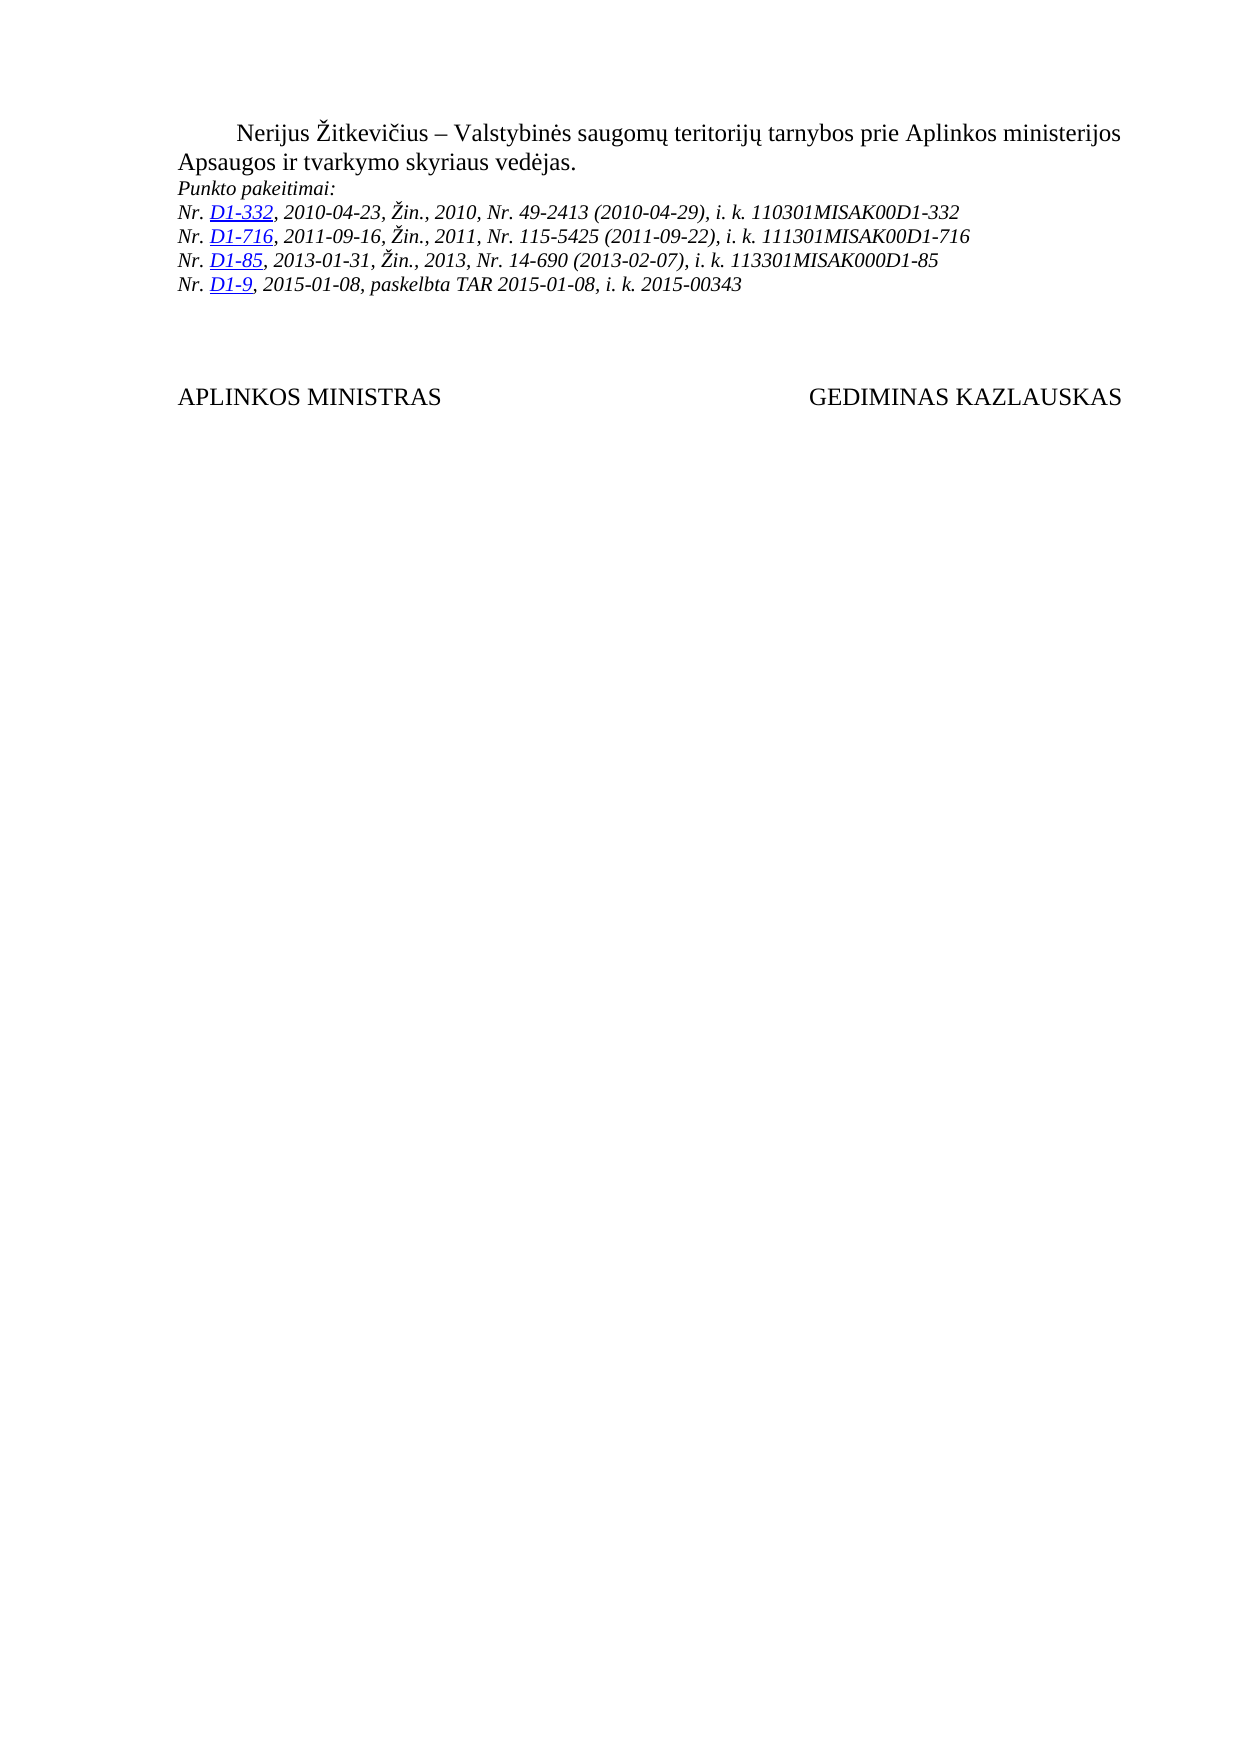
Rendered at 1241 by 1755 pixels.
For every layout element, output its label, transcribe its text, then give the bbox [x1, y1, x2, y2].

text Nr. D1-9, 2015-01-08, paskelbta TAR 2015-01-08, i. k. 2015-00343 [177, 272, 1122, 296]
text Aplinkos ministras Gediminas Kazlauskas [177, 382, 1122, 411]
text Nerijus Žitkevičius – Valstybinės saugomų teritorijų tarnybos prie Aplinkos ministerijos Apsaugos ir tvarkymo skyriaus vedėjas. [177, 118, 1122, 176]
text Nr. D1-85, 2013-01-31, Žin., 2013, Nr. 14-690 (2013-02-07), i. k. 113301MISAK000D1-85 [177, 248, 1122, 272]
text Nr. D1-716, 2011-09-16, Žin., 2011, Nr. 115-5425 (2011-09-22), i. k. 111301MISAK00D1-716 [177, 224, 1122, 248]
text Nr. D1-332, 2010-04-23, Žin., 2010, Nr. 49-2413 (2010-04-29), i. k. 110301MISAK00D1-332 [177, 200, 1122, 224]
text Punkto pakeitimai: [177, 176, 1122, 200]
